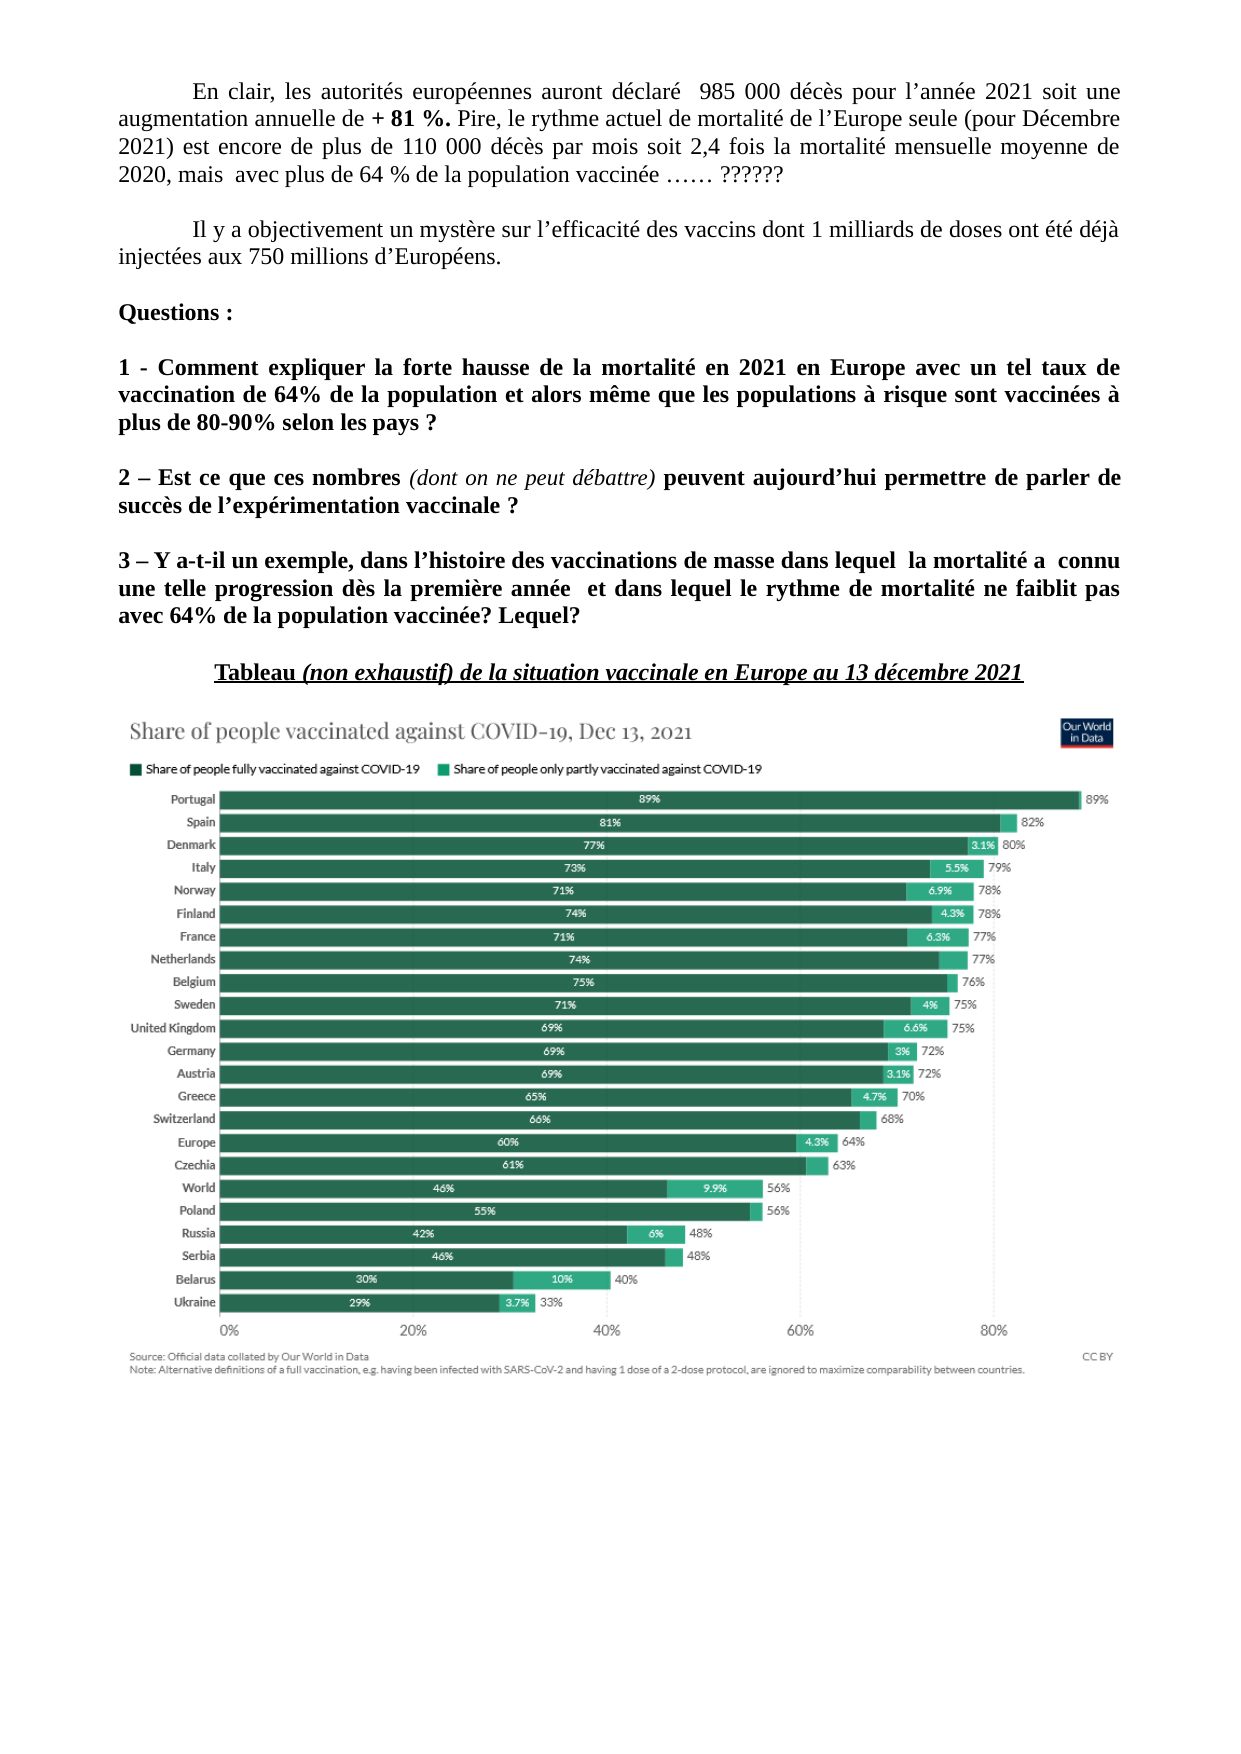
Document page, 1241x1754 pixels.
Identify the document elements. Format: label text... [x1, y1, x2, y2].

text 1 - Comment expliquer la forte hausse de la mortalité en 2021 en Europe avec un tel taux de vaccination de 64% de la population et alors même que les populations à risque sont vaccinées à plus de 80-90% selon les pays ? [118, 353, 1122, 436]
text En clair, les autorités européennes auront déclaré 985 000 décès pour l’année 2021 soit une augmentation annuelle de + 81 %. Pire, le rythme actuel de mortalité de l’Europe seule (pour Décembre 2021) est encore de plus de 110 000 décès par mois soit 2,4 fois la mortalité mensuelle moyenne de 2020, mais avec plus de 64 % de la population vaccinée …… ?????? [118, 77, 1122, 187]
text 3 – Y a-t-il un exemple, dans l’histoire des vaccinations de masse dans lequel la mortalité a connu une telle progression dès la première année et dans lequel le rythme de mortalité ne faiblit pas avec 64% de la population vaccinée? Lequel? [118, 546, 1122, 629]
text 2 – Est ce que ces nombres (dont on ne peut débattre) peuvent aujourd’hui permettre de parler de succès de l’expérimentation vaccinale ? [118, 463, 1122, 518]
text Tableau (non exhaustif) de la situation vaccinale en Europe au 13 décembre 2021 [118, 658, 1122, 685]
picture [118, 712, 1123, 1382]
text Il y a objectivement un mystère sur l’efficacité des vaccins dont 1 milliards de doses ont été déjà injectées aux 750 millions d’Européens. [118, 215, 1122, 270]
text Questions : [118, 298, 1122, 325]
